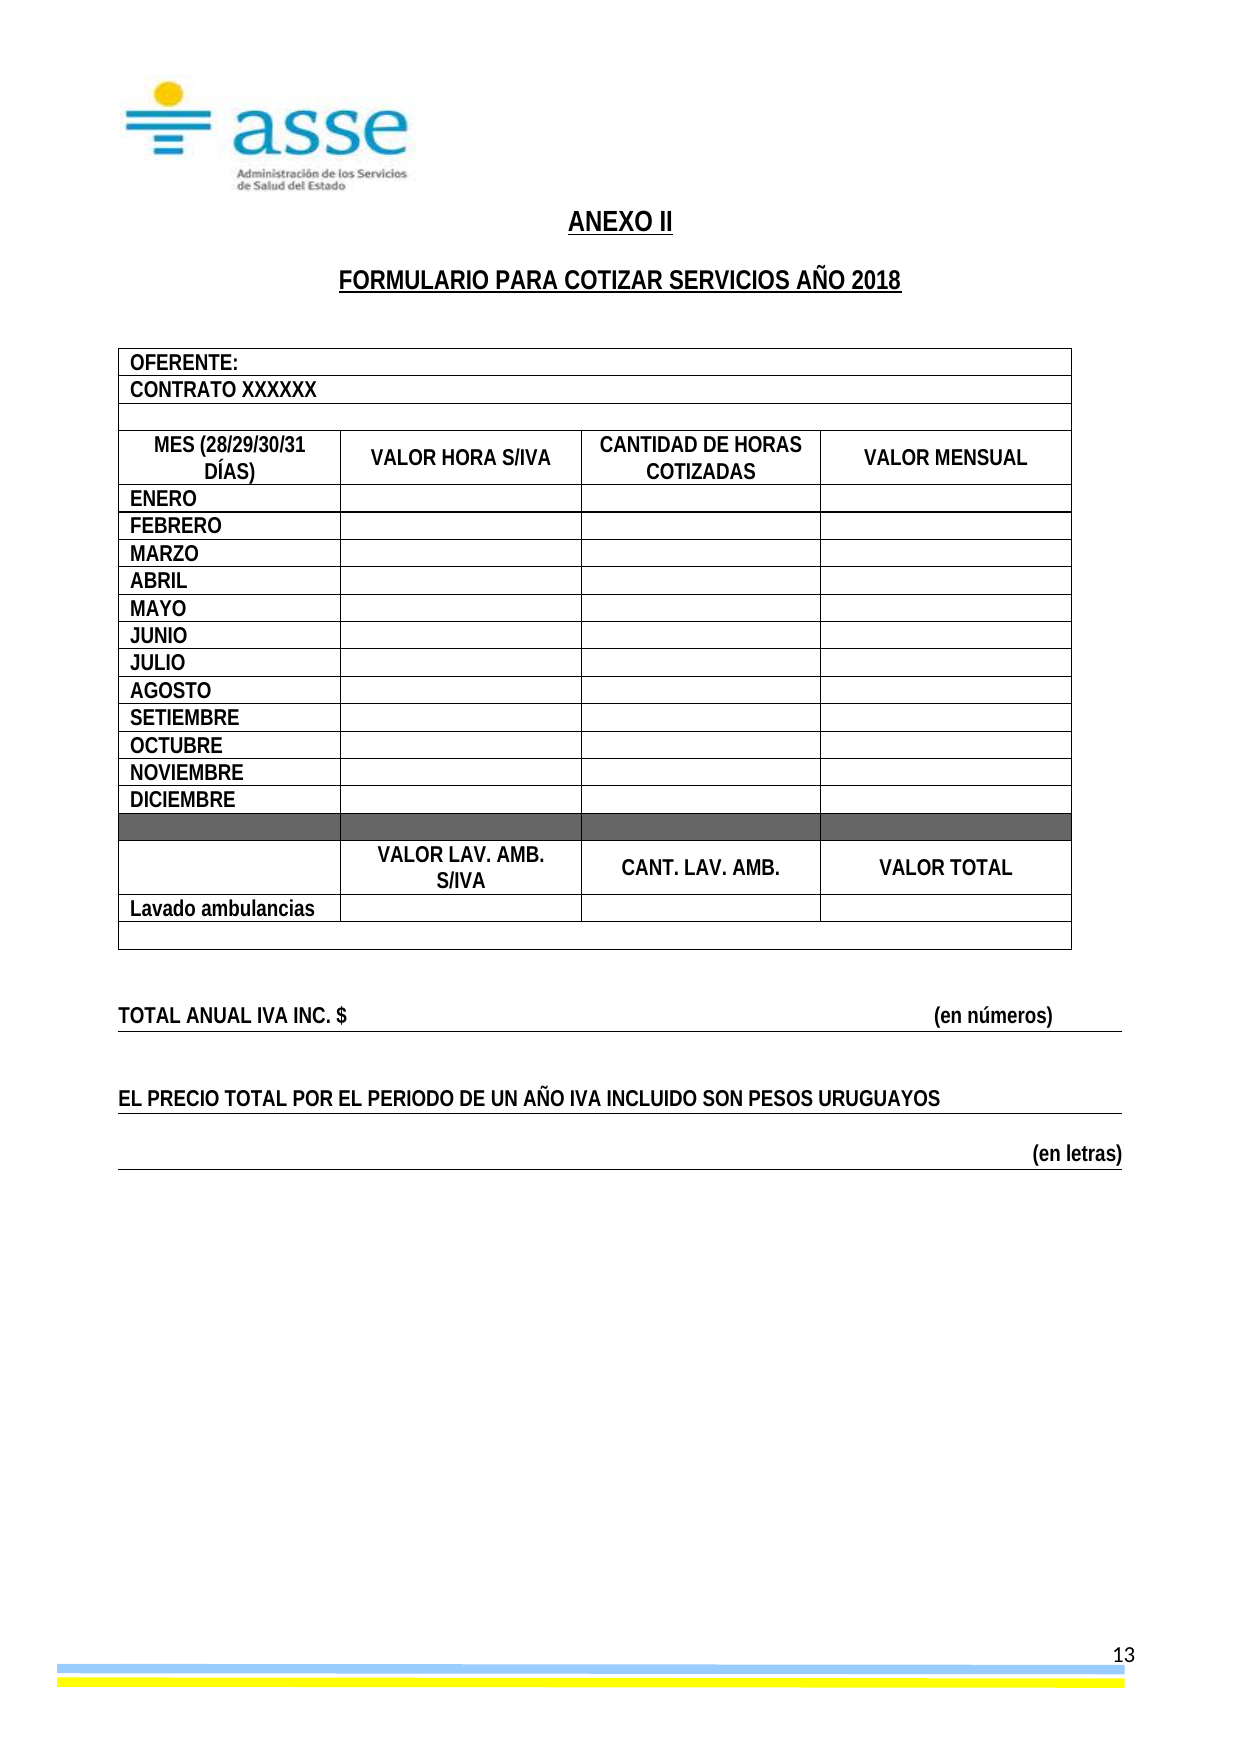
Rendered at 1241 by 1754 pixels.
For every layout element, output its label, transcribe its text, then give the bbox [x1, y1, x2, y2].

table_cell [341, 513, 581, 539]
text TOTAL ANUAL IVA INC. $ (en números) [118, 1002, 1122, 1031]
table_cell [341, 485, 581, 511]
table_cell [821, 622, 1071, 648]
table_cell ABRIL [119, 567, 340, 593]
table_cell MARZO [119, 540, 340, 566]
table_cell [582, 895, 820, 921]
table_cell [582, 595, 820, 621]
table_cell [341, 622, 581, 648]
table_cell [341, 540, 581, 566]
table_cell [821, 814, 1071, 840]
table_cell SETIEMBRE [119, 704, 340, 731]
table_cell [821, 677, 1071, 703]
table_cell DICIEMBRE [119, 786, 340, 813]
table_cell [821, 786, 1071, 813]
table_cell [341, 595, 581, 621]
table_cell [582, 540, 820, 566]
table_cell NOVIEMBRE [119, 759, 340, 785]
table_cell [582, 649, 820, 676]
table_cell [341, 649, 581, 676]
table_cell [821, 485, 1071, 511]
table_cell [119, 922, 1071, 949]
table_cell CANT. LAV. AMB. [582, 841, 820, 894]
text FORMULARIO PARA COTIZAR SERVICIOS AÑO 2018 [118, 264, 1122, 295]
table_cell [341, 677, 581, 703]
table_cell [582, 759, 820, 785]
table_cell JUNIO [119, 622, 340, 648]
table_cell [582, 677, 820, 703]
table_cell [821, 732, 1071, 758]
table_cell VALOR LAV. AMB. S/IVA [341, 841, 581, 894]
table_cell [119, 841, 340, 894]
table_cell OCTUBRE [119, 732, 340, 758]
table_cell [821, 704, 1071, 731]
table_cell [341, 567, 581, 593]
table_cell [341, 895, 581, 921]
table_cell MES (28/29/30/31 DÍAS) [119, 431, 340, 484]
table_cell AGOSTO [119, 677, 340, 703]
table_cell [821, 540, 1071, 566]
table_cell FEBRERO [119, 513, 340, 539]
table_cell VALOR HORA S/IVA [341, 431, 581, 484]
table_cell CONTRATO XXXXXX [119, 376, 1071, 403]
table_cell [582, 485, 820, 511]
table_cell [821, 595, 1071, 621]
table_cell [582, 704, 820, 731]
table_cell [582, 814, 820, 840]
table_cell [582, 786, 820, 813]
table_cell VALOR MENSUAL [821, 431, 1071, 484]
table_cell MAYO [119, 595, 340, 621]
table_cell CANTIDAD DE HORAS COTIZADAS [582, 431, 820, 484]
table_cell [821, 513, 1071, 539]
table_cell Lavado ambulancias [119, 895, 340, 921]
table_cell [341, 704, 581, 731]
table_cell ENERO [119, 485, 340, 511]
table_cell [341, 786, 581, 813]
table_cell [582, 732, 820, 758]
table_header OFERENTE: [119, 349, 1071, 375]
text EL PRECIO TOTAL POR EL PERIODO DE UN AÑO IVA INCLUIDO SON PESOS URUGUAYOS [118, 1084, 1122, 1113]
table_cell [582, 513, 820, 539]
text (en letras) [118, 1140, 1122, 1169]
table_cell [821, 567, 1071, 593]
table_cell [821, 649, 1071, 676]
text ANEXO II [118, 204, 1122, 238]
picture [119, 75, 417, 203]
table_cell [119, 404, 1071, 430]
table_cell VALOR TOTAL [821, 841, 1071, 894]
table_cell JULIO [119, 649, 340, 676]
table_cell [821, 759, 1071, 785]
table_cell [341, 732, 581, 758]
table_cell [582, 622, 820, 648]
table_cell [341, 759, 581, 785]
table_cell [341, 814, 581, 840]
table_cell [821, 895, 1071, 921]
table_cell [582, 567, 820, 593]
table_cell [119, 814, 340, 840]
